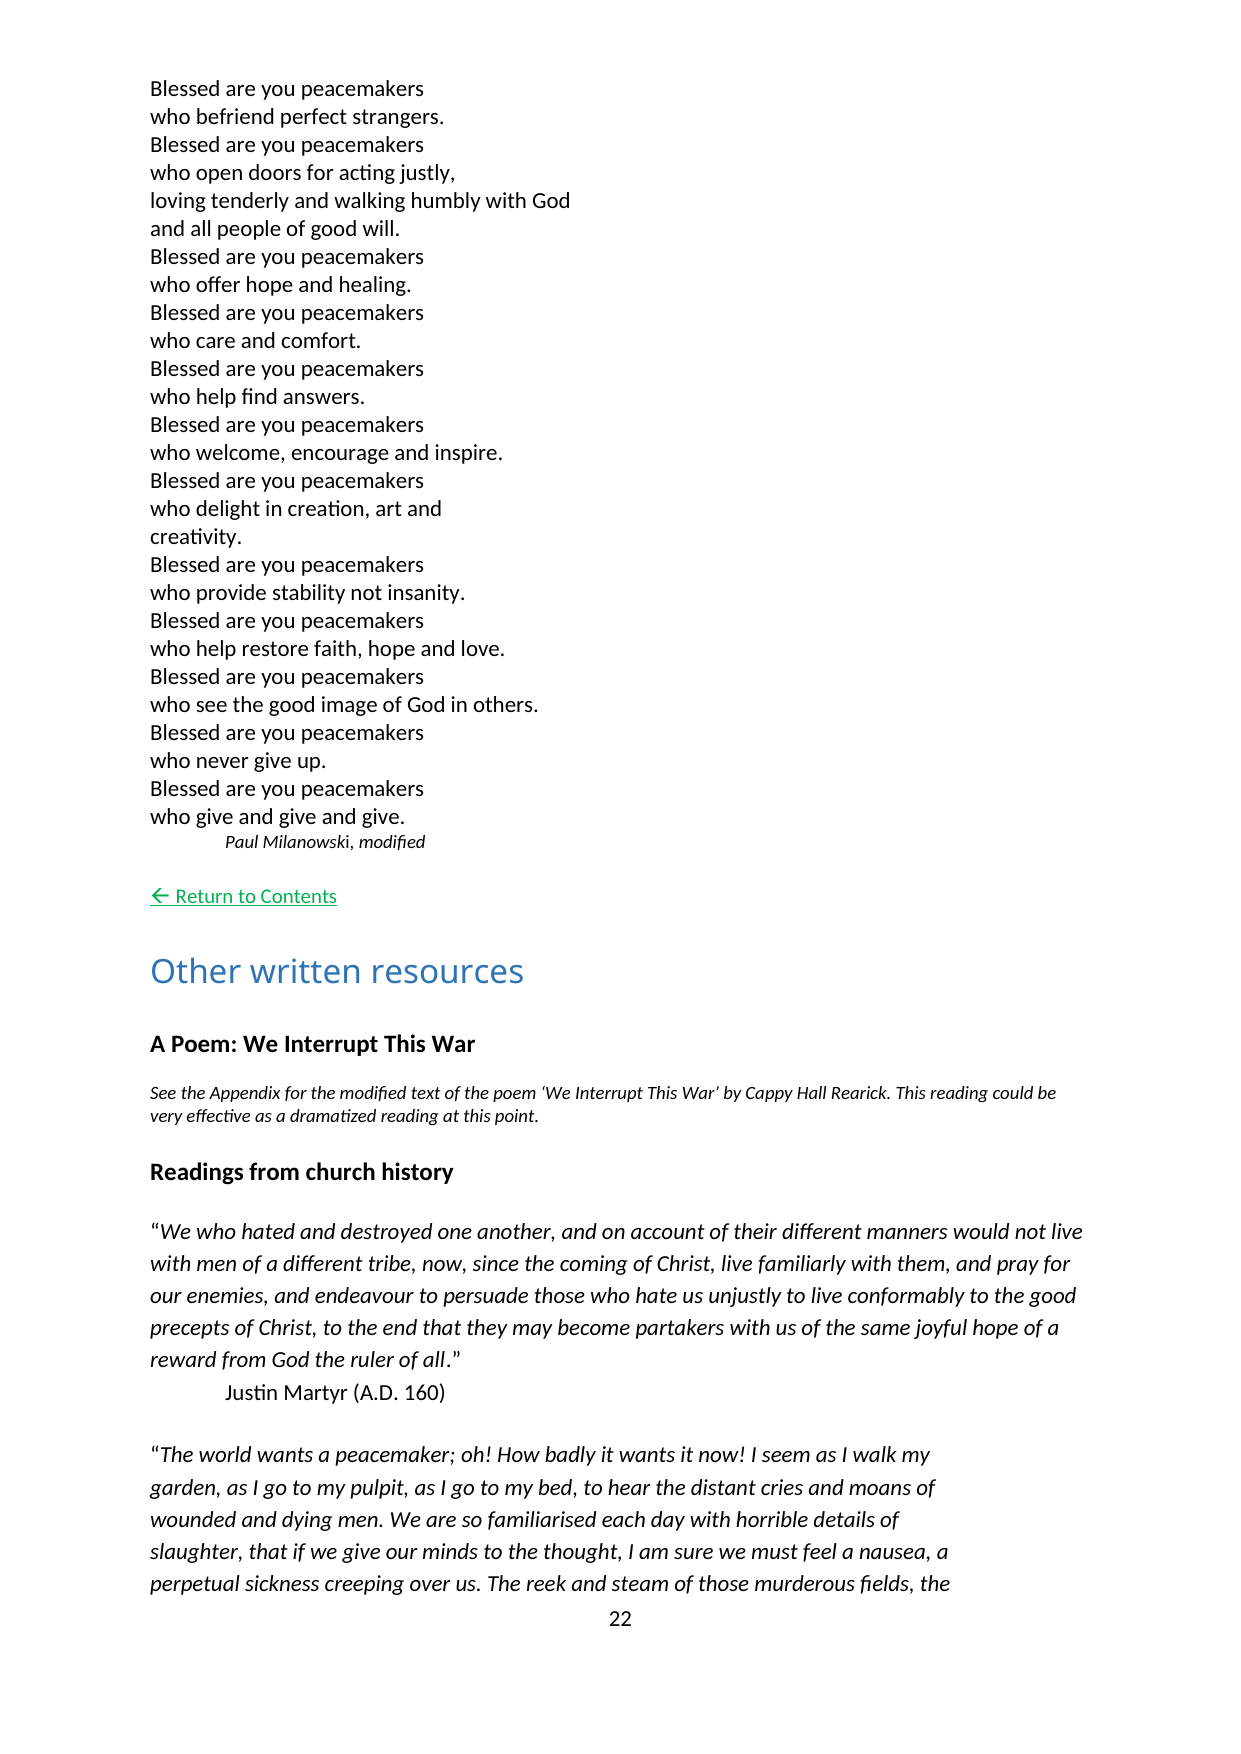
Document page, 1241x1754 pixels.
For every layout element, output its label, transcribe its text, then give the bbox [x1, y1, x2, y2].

text who help find answers. [150, 382, 1090, 410]
text Blessed are you peacemakers [150, 242, 1090, 270]
text creativity. [150, 522, 1090, 550]
text Blessed are you peacemakers [150, 550, 1090, 578]
text Readings from church history [150, 1156, 1090, 1186]
text loving tenderly and walking humbly with God [150, 186, 1090, 214]
text Blessed are you peacemakers [150, 774, 1090, 802]
text Blessed are you peacemakers [150, 466, 1090, 494]
text who see the good image of God in others. [150, 690, 1090, 718]
text Blessed are you peacemakers [150, 130, 1090, 158]
text who never give up. [150, 746, 1090, 774]
subtitle Other written resources [150, 948, 1090, 993]
text who welcome, encourage and inspire. [150, 438, 1090, 466]
text Justin Martyr (A.D. 160) [150, 1378, 1090, 1406]
text Blessed are you peacemakers [150, 606, 1090, 634]
text who give and give and give. [150, 802, 1090, 830]
text See the Appendix for the modified text of the poem ‘We Interrupt This War’ by Cappy Hall Rearick. This reading could be very effective as a dramatized reading at this point. [150, 1081, 1090, 1127]
text who delight in creation, art and [150, 494, 1090, 522]
text who befriend perfect strangers. [150, 102, 1090, 130]
text who provide stability not insanity. [150, 578, 1090, 606]
text who offer hope and healing. [150, 270, 1090, 298]
text who open doors for acting justly, [150, 158, 1090, 186]
text Blessed are you peacemakers [150, 74, 1090, 102]
text who care and comfort. [150, 326, 1090, 354]
text A Poem: We Interrupt This War [150, 1028, 1090, 1058]
text  Return to Contents [150, 884, 1090, 909]
text Blessed are you peacemakers [150, 662, 1090, 690]
text Blessed are you peacemakers [150, 354, 1090, 382]
text “We who hated and destroyed one another, and on account of their different manners would not live with men of a different tribe, now, since the coming of Christ, live familiarly with them, and pray for our enemies, and endeavour to persuade those who hate us unjustly to live conformably to the good precepts of Christ, to the end that they may become partakers with us of the same joyful hope of a reward from God the ruler of all.” [150, 1217, 1090, 1374]
text Blessed are you peacemakers [150, 410, 1090, 438]
text Blessed are you peacemakers [150, 298, 1090, 326]
text Blessed are you peacemakers [150, 718, 1090, 746]
text who help restore faith, hope and love. [150, 634, 1090, 662]
text “The world wants a peacemaker; oh! How badly it wants it now! I seem as I walk my garden, as I go to my pulpit, as I go to my bed, to hear the distant cries and moans of wounded and dying men. We are so familiarised each day with horrible details of slaughter, that if we give our minds to the thought, I am sure we must feel a nausea, a perpetual sickness creeping over us. The reek and steam of those murderous fields, the [150, 1441, 993, 1597]
text and all people of good will. [150, 214, 1090, 242]
text Paul Milanowski, modified [150, 830, 1090, 853]
